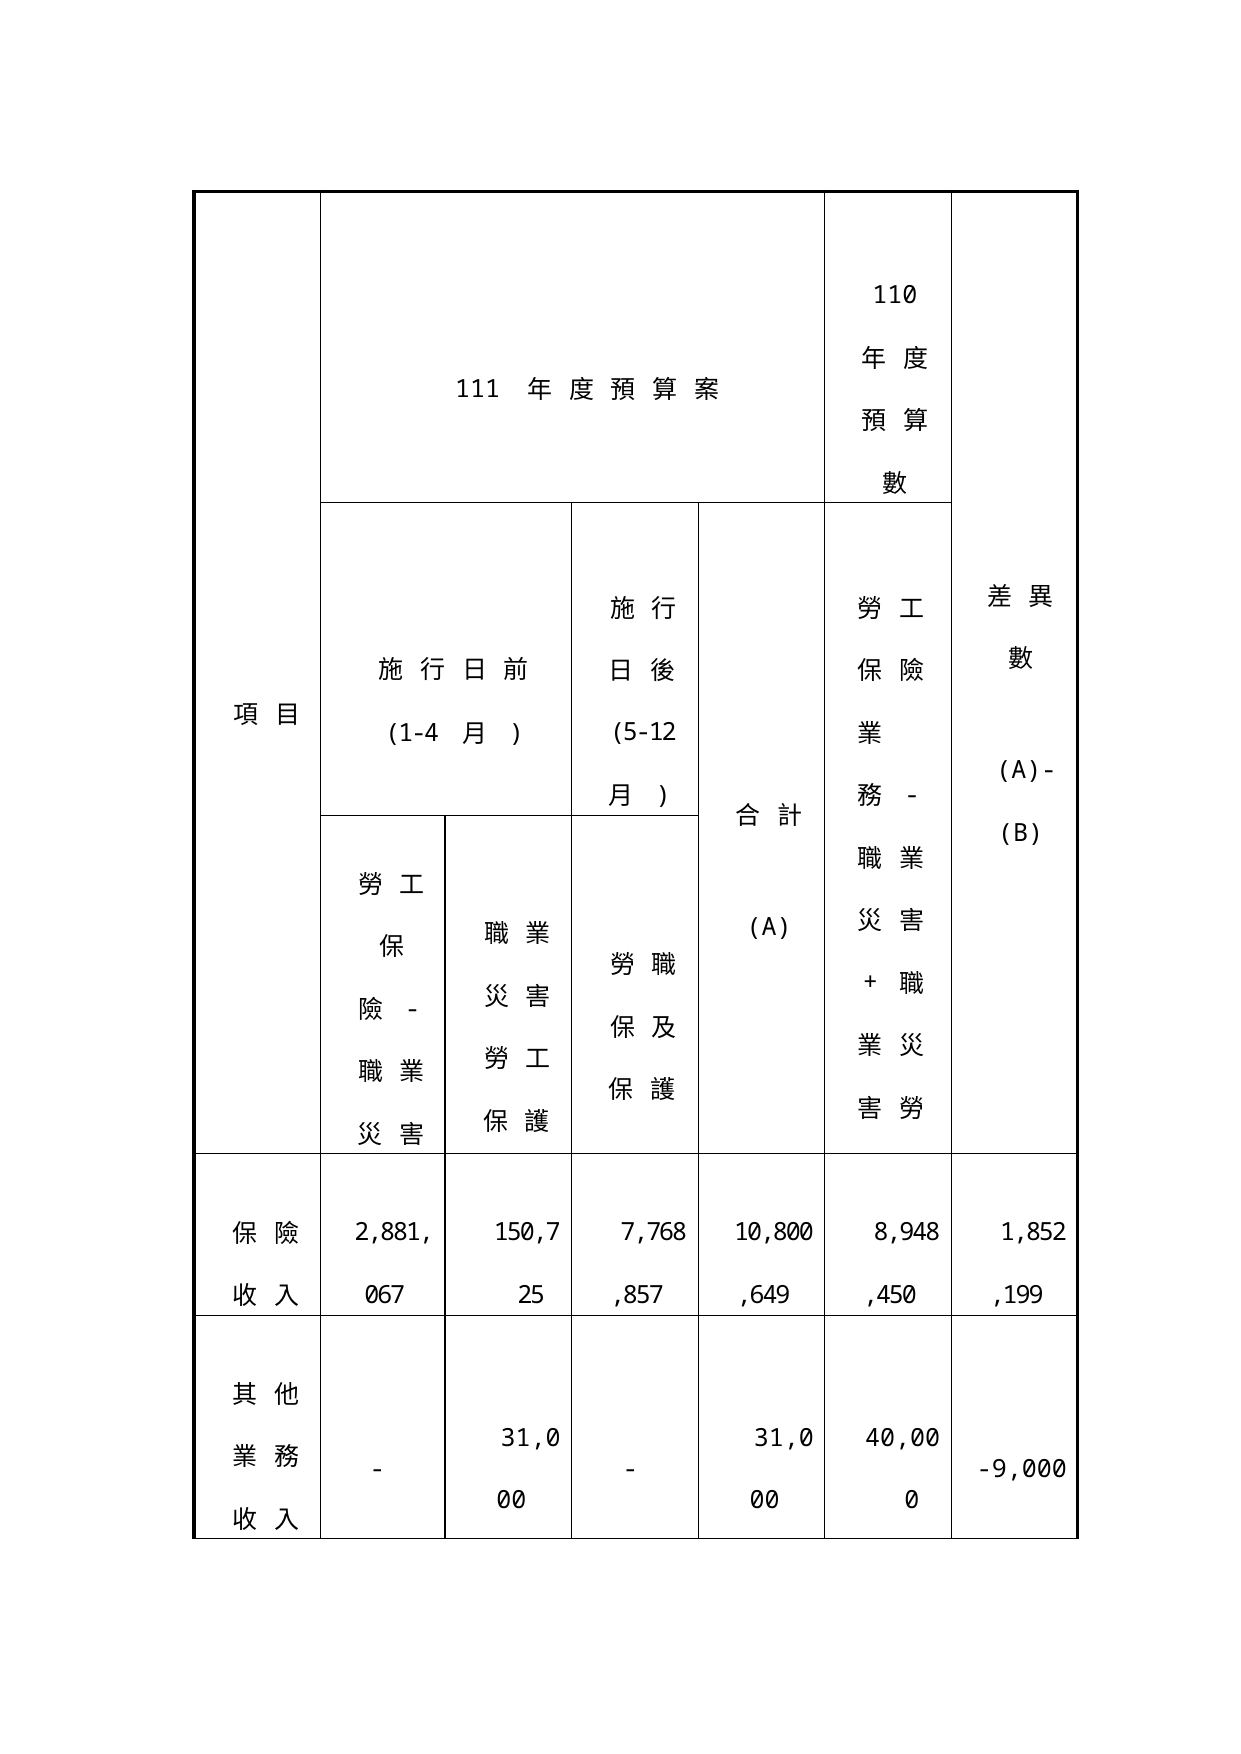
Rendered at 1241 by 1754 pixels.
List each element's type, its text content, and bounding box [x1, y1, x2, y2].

table_cell 勞工保險-職業災害 [321, 816, 444, 1153]
table_cell 施行日後 (5-12月) [572, 503, 698, 814]
table_cell 合計 (A) [699, 503, 824, 1153]
table_header 差異數 (A)-(B) [952, 193, 1076, 1153]
table_cell 1,852,199 [952, 1154, 1076, 1314]
table_header 111年度預算案 [321, 193, 824, 502]
table_cell 31,000 [446, 1316, 571, 1538]
table_cell -9,000 [952, 1316, 1076, 1538]
table_cell 7,768,857 [572, 1154, 698, 1314]
table_cell 40,000 [825, 1316, 951, 1538]
table_cell - [572, 1316, 698, 1538]
table_cell 勞工保險業務-職業災害+職業災害勞工保護(B) [825, 503, 951, 1153]
table_cell 8,948,450 [825, 1154, 951, 1314]
table_cell 勞職保及保護 [572, 816, 698, 1153]
table_cell 10,800,649 [699, 1154, 824, 1314]
table_header 項目 [196, 193, 320, 1153]
table_header 110年度預算數 [825, 193, 951, 502]
table_cell 保險收入 [196, 1154, 320, 1314]
table_cell 職業災害勞工保護 [446, 816, 571, 1153]
table_cell 其他業務收入 [196, 1316, 320, 1538]
table_cell 150,725 [446, 1154, 571, 1314]
table_cell 2,881,067 [321, 1154, 444, 1314]
table_cell - [321, 1316, 444, 1538]
table_cell 施行日前 (1-4月) [321, 503, 571, 814]
table_cell 31,000 [699, 1316, 824, 1538]
